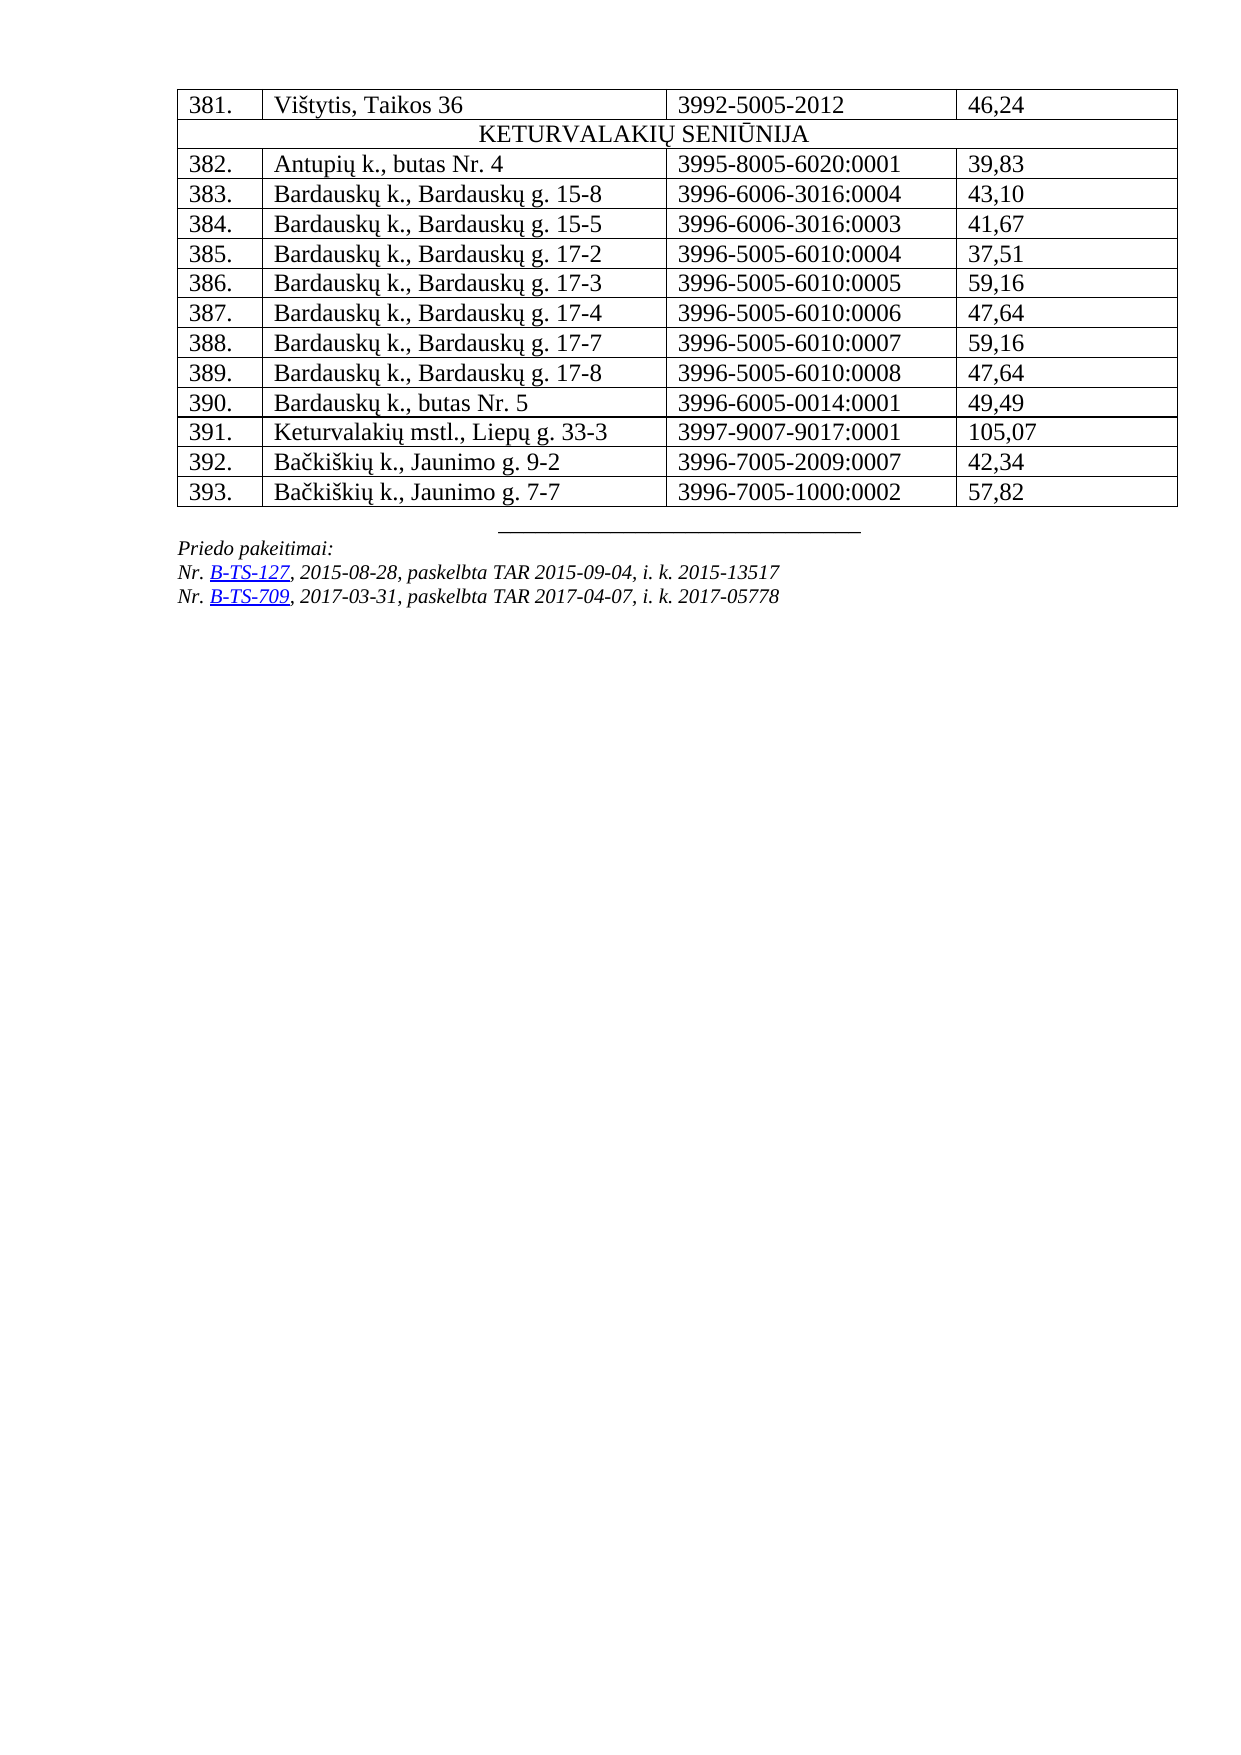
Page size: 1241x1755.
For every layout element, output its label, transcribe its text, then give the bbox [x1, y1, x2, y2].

table_cell 393. [178, 477, 262, 506]
table_cell Vištytis, Taikos 36 [263, 90, 666, 118]
table_cell 57,82 [957, 477, 1177, 506]
table_cell 42,34 [957, 447, 1177, 476]
table_cell Bardauskų k., Bardauskų g. 15-8 [263, 179, 666, 208]
table_cell Bačkiškių k., Jaunimo g. 7-7 [263, 477, 666, 506]
table_cell 47,64 [957, 358, 1177, 387]
table_cell 47,64 [957, 298, 1177, 327]
table_cell 3996-5005-6010:0007 [667, 328, 956, 357]
table_cell 43,10 [957, 179, 1177, 208]
table_cell 384. [178, 209, 262, 238]
table_cell 392. [178, 447, 262, 476]
table_cell Antupių k., butas Nr. 4 [263, 149, 666, 178]
table_cell 3996-6005-0014:0001 [667, 388, 956, 416]
table_cell 389. [178, 358, 262, 387]
table_cell Bardauskų k., Bardauskų g. 15-5 [263, 209, 666, 238]
table_cell Keturvalakių mstl., Liepų g. 33-3 [263, 418, 666, 446]
table_cell 46,24 [957, 90, 1177, 118]
table_cell 387. [178, 298, 262, 327]
table_cell 383. [178, 179, 262, 208]
table_cell 3996-5005-6010:0006 [667, 298, 956, 327]
table_cell Bardauskų k., Bardauskų g. 17-8 [263, 358, 666, 387]
table_cell 59,16 [957, 328, 1177, 357]
table_cell 391. [178, 418, 262, 446]
table_cell 3996-5005-6010:0004 [667, 239, 956, 267]
table_cell 3995-8005-6020:0001 [667, 149, 956, 178]
table_cell 382. [178, 149, 262, 178]
text Nr. B-TS-709, 2017-03-31, paskelbta TAR 2017-04-07, i. k. 2017-05778 [177, 584, 1181, 608]
table_cell 41,67 [957, 209, 1177, 238]
text Nr. B-TS-127, 2015-08-28, paskelbta TAR 2015-09-04, i. k. 2015-13517 [177, 559, 1181, 584]
table_cell Bačkiškių k., Jaunimo g. 9-2 [263, 447, 666, 476]
table_cell Bardauskų k., Bardauskų g. 17-3 [263, 269, 666, 297]
table_cell 3996-7005-1000:0002 [667, 477, 956, 506]
table_cell 381. [178, 90, 262, 118]
table_cell 37,51 [957, 239, 1177, 267]
table_cell KETURVALAKIŲ SENIŪNIJA [178, 120, 1177, 148]
table_cell 3996-6006-3016:0004 [667, 179, 956, 208]
text Priedo pakeitimai: [177, 536, 1181, 559]
table_cell 3996-7005-2009:0007 [667, 447, 956, 476]
table_cell 3997-9007-9017:0001 [667, 418, 956, 446]
text _____________________________ [177, 507, 1181, 536]
table_cell 3992-5005-2012 [667, 90, 956, 118]
table_cell Bardauskų k., Bardauskų g. 17-4 [263, 298, 666, 327]
table_cell Bardauskų k., butas Nr. 5 [263, 388, 666, 416]
table_cell 390. [178, 388, 262, 416]
table_cell 3996-6006-3016:0003 [667, 209, 956, 238]
table_cell Bardauskų k., Bardauskų g. 17-2 [263, 239, 666, 267]
table_cell 385. [178, 239, 262, 267]
table_cell 105,07 [957, 418, 1177, 446]
table_cell 3996-5005-6010:0008 [667, 358, 956, 387]
table_cell 49,49 [957, 388, 1177, 416]
table_cell 59,16 [957, 269, 1177, 297]
table_cell 386. [178, 269, 262, 297]
table_cell 3996-5005-6010:0005 [667, 269, 956, 297]
table_cell 388. [178, 328, 262, 357]
table_cell Bardauskų k., Bardauskų g. 17-7 [263, 328, 666, 357]
table_cell 39,83 [957, 149, 1177, 178]
